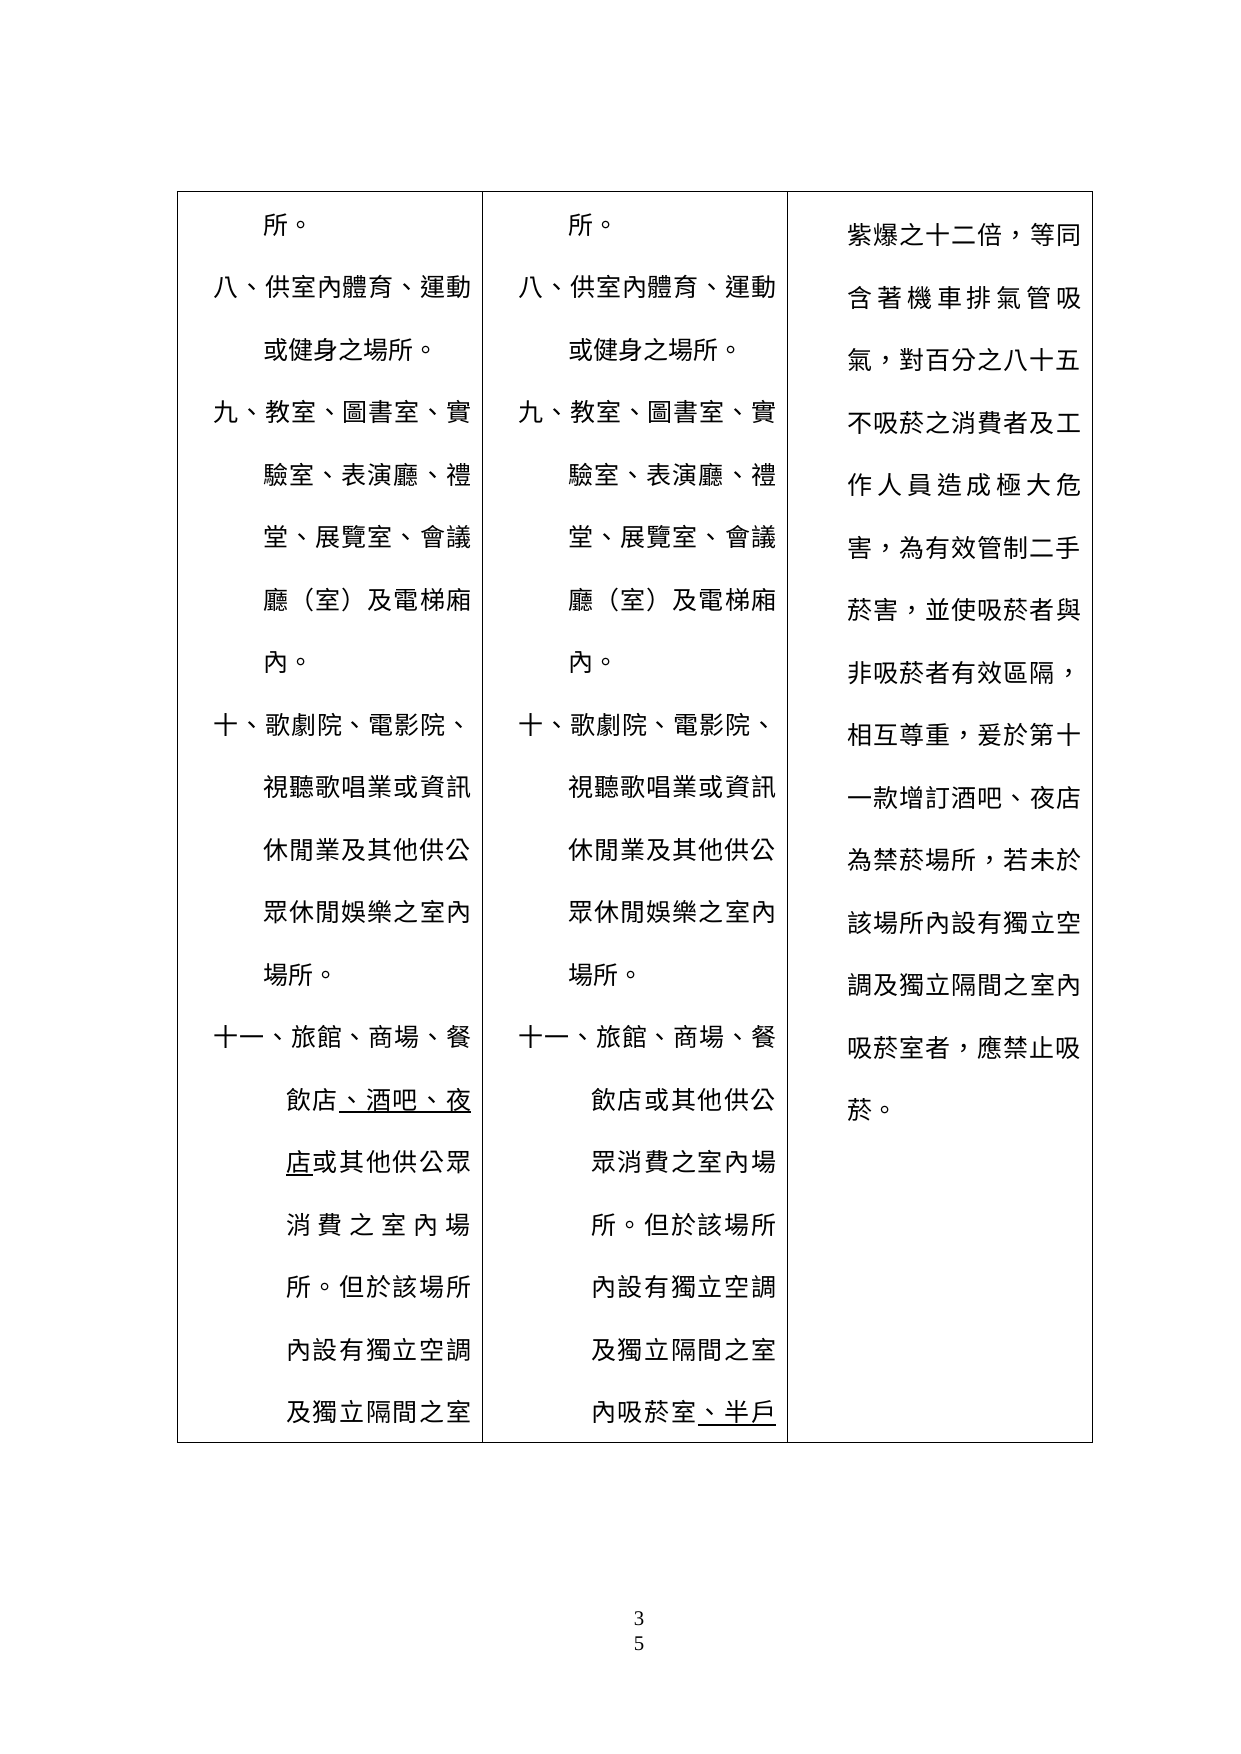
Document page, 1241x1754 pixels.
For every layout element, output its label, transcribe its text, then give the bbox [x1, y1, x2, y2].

table_cell 紫爆之十二倍，等同含著機車排氣管吸氣，對百分之八十五不吸菸之消費者及工作人員造成極大危害，為有效管制二手菸害，並使吸菸者與非吸菸者有效區隔，相互尊重，爰於第十一款增訂酒吧、夜店為禁菸場所，若未於該場所內設有獨立空調及獨立隔間之室內吸菸室者，應禁止吸菸。 [788, 192, 1092, 1442]
table_cell 所。 八、供室內體育、運動或健身之場所。 九、教室、圖書室、實驗室、表演廳、禮堂、展覽室、會議廳（室）及電梯廂內。 十、歌劇院、電影院、視聽歌唱業或資訊休閒業及其他供公眾休閒娛樂之室內場所。 十一、旅館、商場、餐飲店或其他供公眾消費之室內場所。但於該場所內設有獨立空調及獨立隔間之室內吸菸室、半戶 [483, 192, 787, 1442]
table_cell 所。 八、供室內體育、運動或健身之場所。 九、教室、圖書室、實驗室、表演廳、禮堂、展覽室、會議廳（室）及電梯廂內。 十、歌劇院、電影院、視聽歌唱業或資訊休閒業及其他供公眾休閒娛樂之室內場所。 十一、旅館、商場、餐飲店、酒吧、夜店或其他供公眾消費之室內場所。但於該場所內設有獨立空調及獨立隔間之室 [178, 192, 482, 1442]
